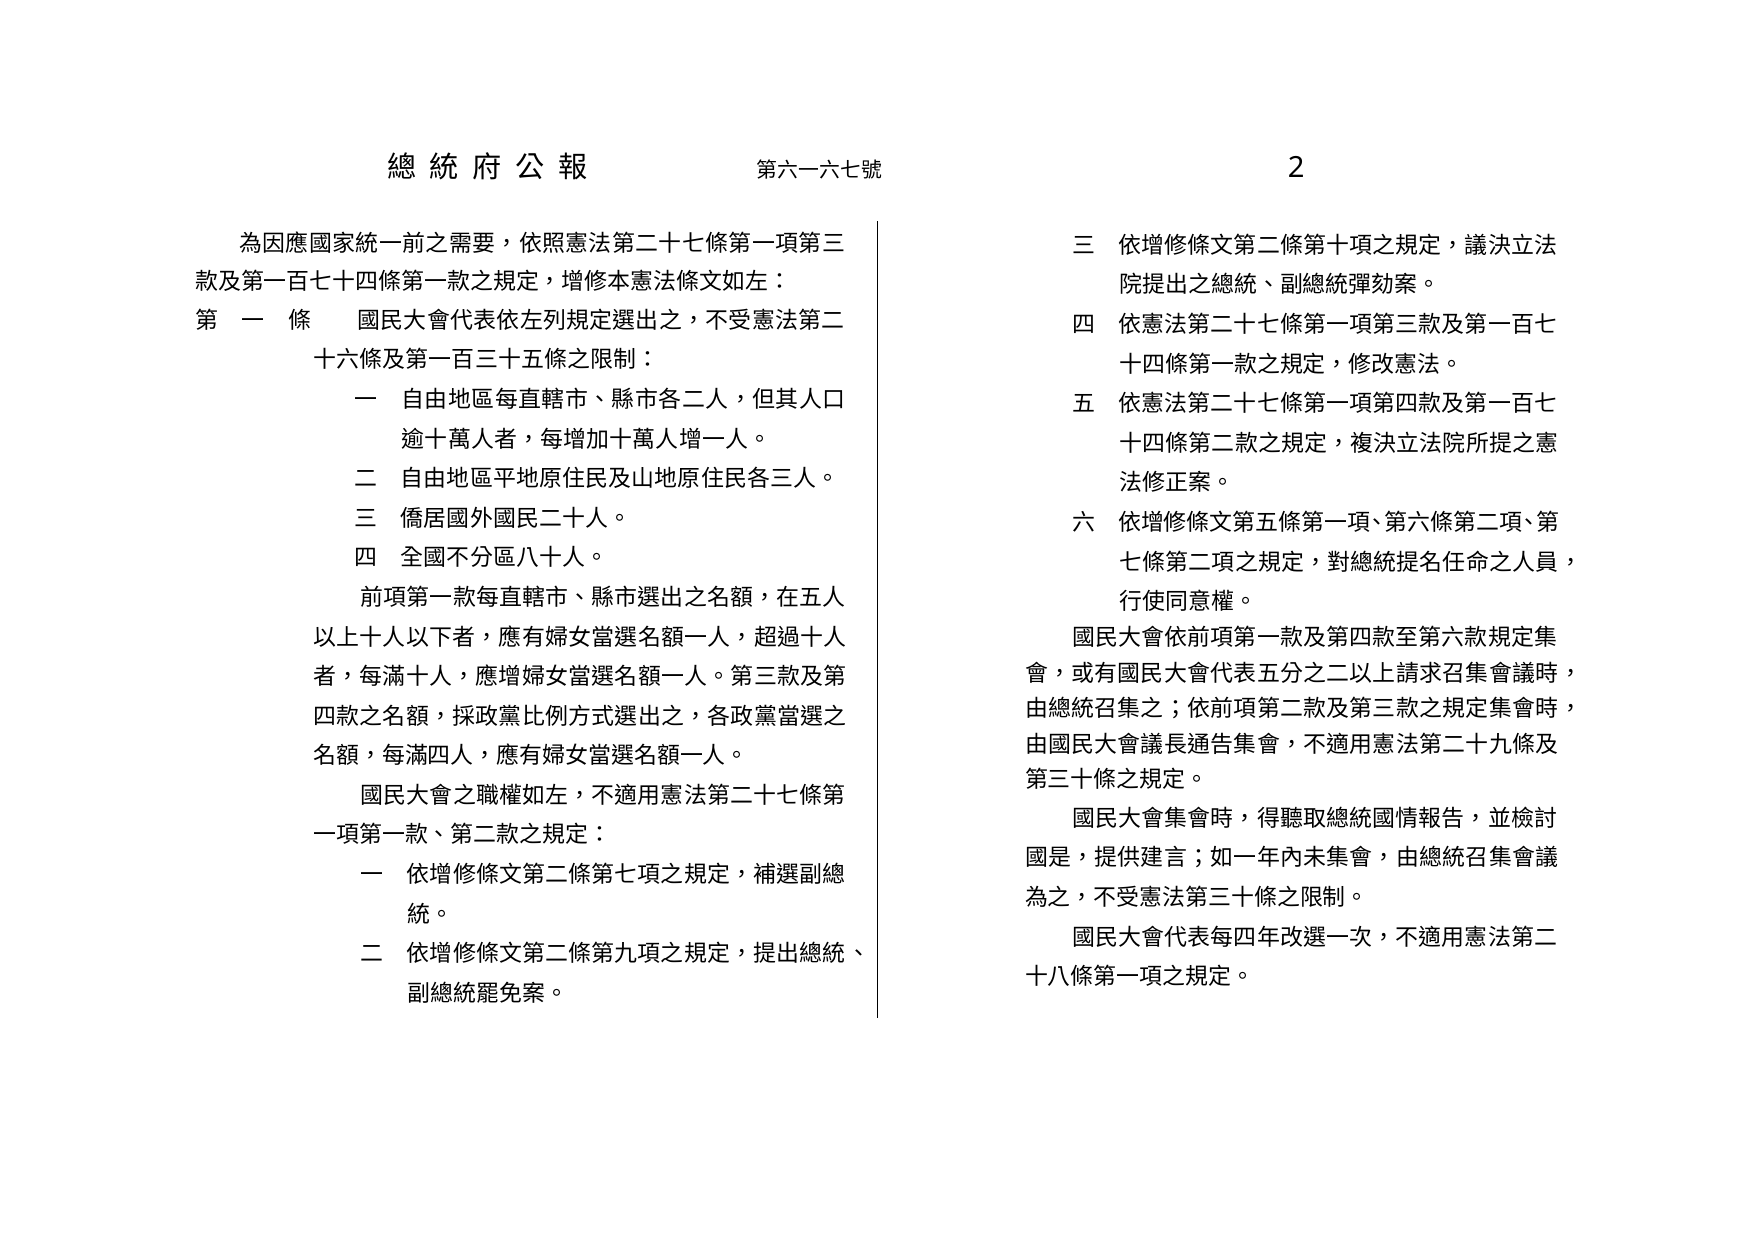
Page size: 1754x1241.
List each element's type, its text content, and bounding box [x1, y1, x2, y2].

text 四 依憲法第二十七條第一項第三款及第一百七十四條第一款之規定，修改憲法。 [1072, 301, 1559, 380]
text 一 自由地區每直轄市、縣市各二人，但其人口逾十萬人者，每增加十萬人增一人。 [354, 376, 847, 455]
text 國民大會依前項第一款及第四款至第六款規定集會，或有國民大會代表五分之二以上請求召集會議時，由總統召集之；依前項第二款及第三款之規定集會時，由國民大會議長通告集會，不適用憲法第二十九條及第三十條之規定。 [1025, 617, 1559, 794]
text 二 依增修條文第二條第九項之規定，提出總統、副總統罷免案。 [360, 930, 847, 1009]
text 第 一 條 國民大會代表依左列規定選出之，不受憲法第二十六條及第一百三十五條之限制： [195, 297, 847, 376]
text 國民大會代表每四年改選一次，不適用憲法第二十八條第一項之規定。 [1025, 913, 1559, 992]
text 國民大會之職權如左，不適用憲法第二十七條第一項第一款、第二款之規定： [313, 772, 847, 851]
text 三 依增修條文第二條第十項之規定，議決立法院提出之總統、副總統彈劾案。 [1072, 222, 1559, 301]
text 六 依增修條文第五條第一項、第六條第二項、第七條第二項之規定，對總統提名任命之人員，行使同意權。 [1072, 499, 1559, 617]
text 二 自由地區平地原住民及山地原住民各三人。 [354, 455, 847, 494]
text 國民大會集會時，得聽取總統國情報告，並檢討國是，提供建言；如一年內未集會，由總統召集會議為之，不受憲法第三十條之限制。 [1025, 794, 1559, 913]
text 前項第一款每直轄市、縣市選出之名額，在五人以上十人以下者，應有婦女當選名額一人，超過十人者，每滿十人，應增婦女當選名額一人。第三款及第四款之名額，採政黨比例方式選出之，各政黨當選之名額，每滿四人，應有婦女當選名額一人。 [313, 574, 847, 772]
text 一 依增修條文第二條第七項之規定，補選副總統。 [360, 851, 847, 930]
text 三 僑居國外國民二十人。 [354, 494, 847, 534]
text 為因應國家統一前之需要，依照憲法第二十七條第一項第三款及第一百七十四條第一款之規定，增修本憲法條文如左： [195, 222, 847, 297]
text 五 依憲法第二十七條第一項第四款及第一百七十四條第二款之規定，複決立法院所提之憲法修正案。 [1072, 380, 1559, 499]
text 四 全國不分區八十人。 [354, 534, 847, 574]
